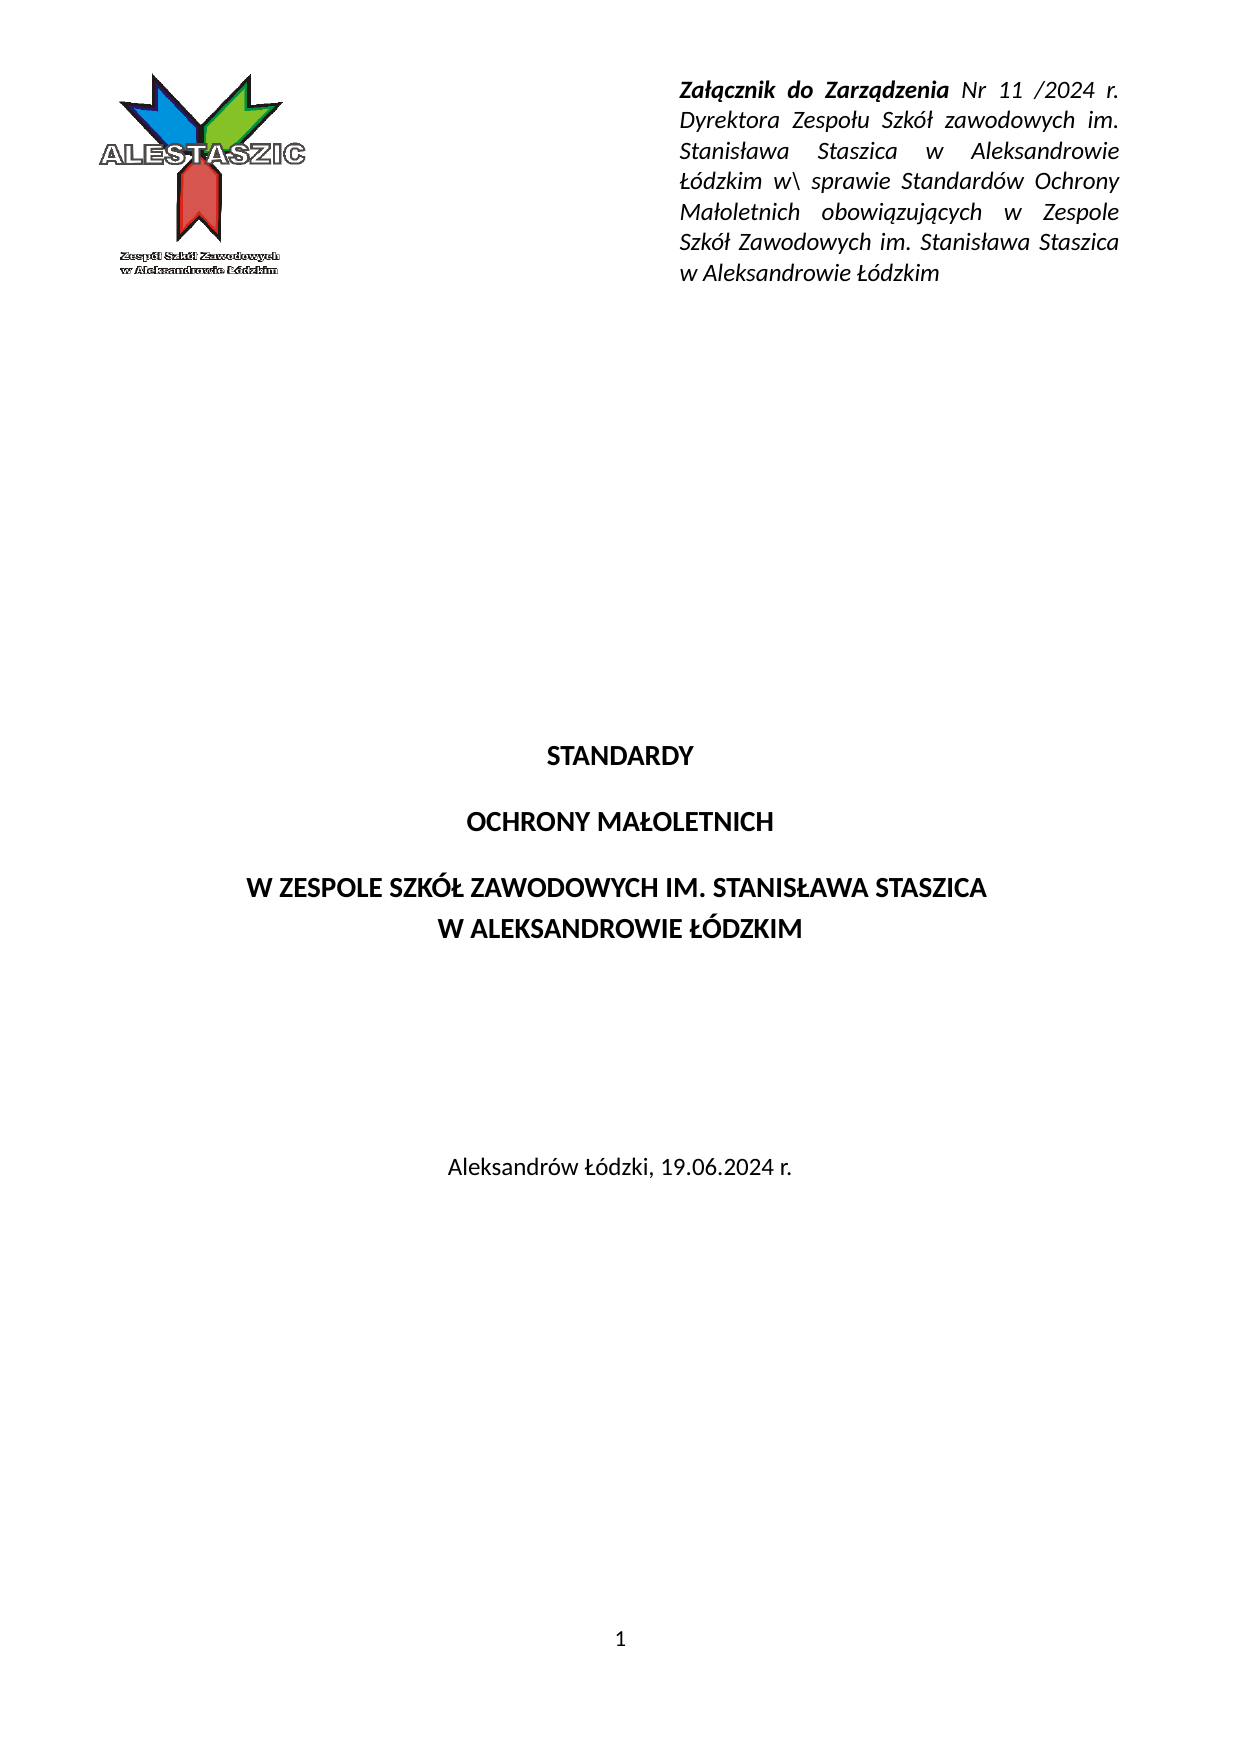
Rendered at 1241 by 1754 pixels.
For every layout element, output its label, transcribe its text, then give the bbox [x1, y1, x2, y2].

text OCHRONY MAŁOLETNICH [118, 803, 1122, 839]
text STANDARDY [118, 737, 1122, 773]
text W ZESPOLE SZKÓŁ ZAWODOWYCH IM. STANISŁAWA STASZICA W ALEKSANDROWIE ŁÓDZKIM [118, 869, 1122, 946]
text Załącznik do Zarządzenia Nr 11 /2024 r. Dyrektora Zespołu Szkół zawodowych im. Stanisława Staszica w Aleksandrowie Łódzkim w\ sprawie Standardów Ochrony Małoletnich obowiązujących w Zespole Szkół Zawodowych im. Stanisława Staszica w Aleksandrowie Łódzkim [679, 74, 1122, 287]
text Aleksandrów Łódzki, 19.06.2024 r. [118, 1151, 1122, 1182]
